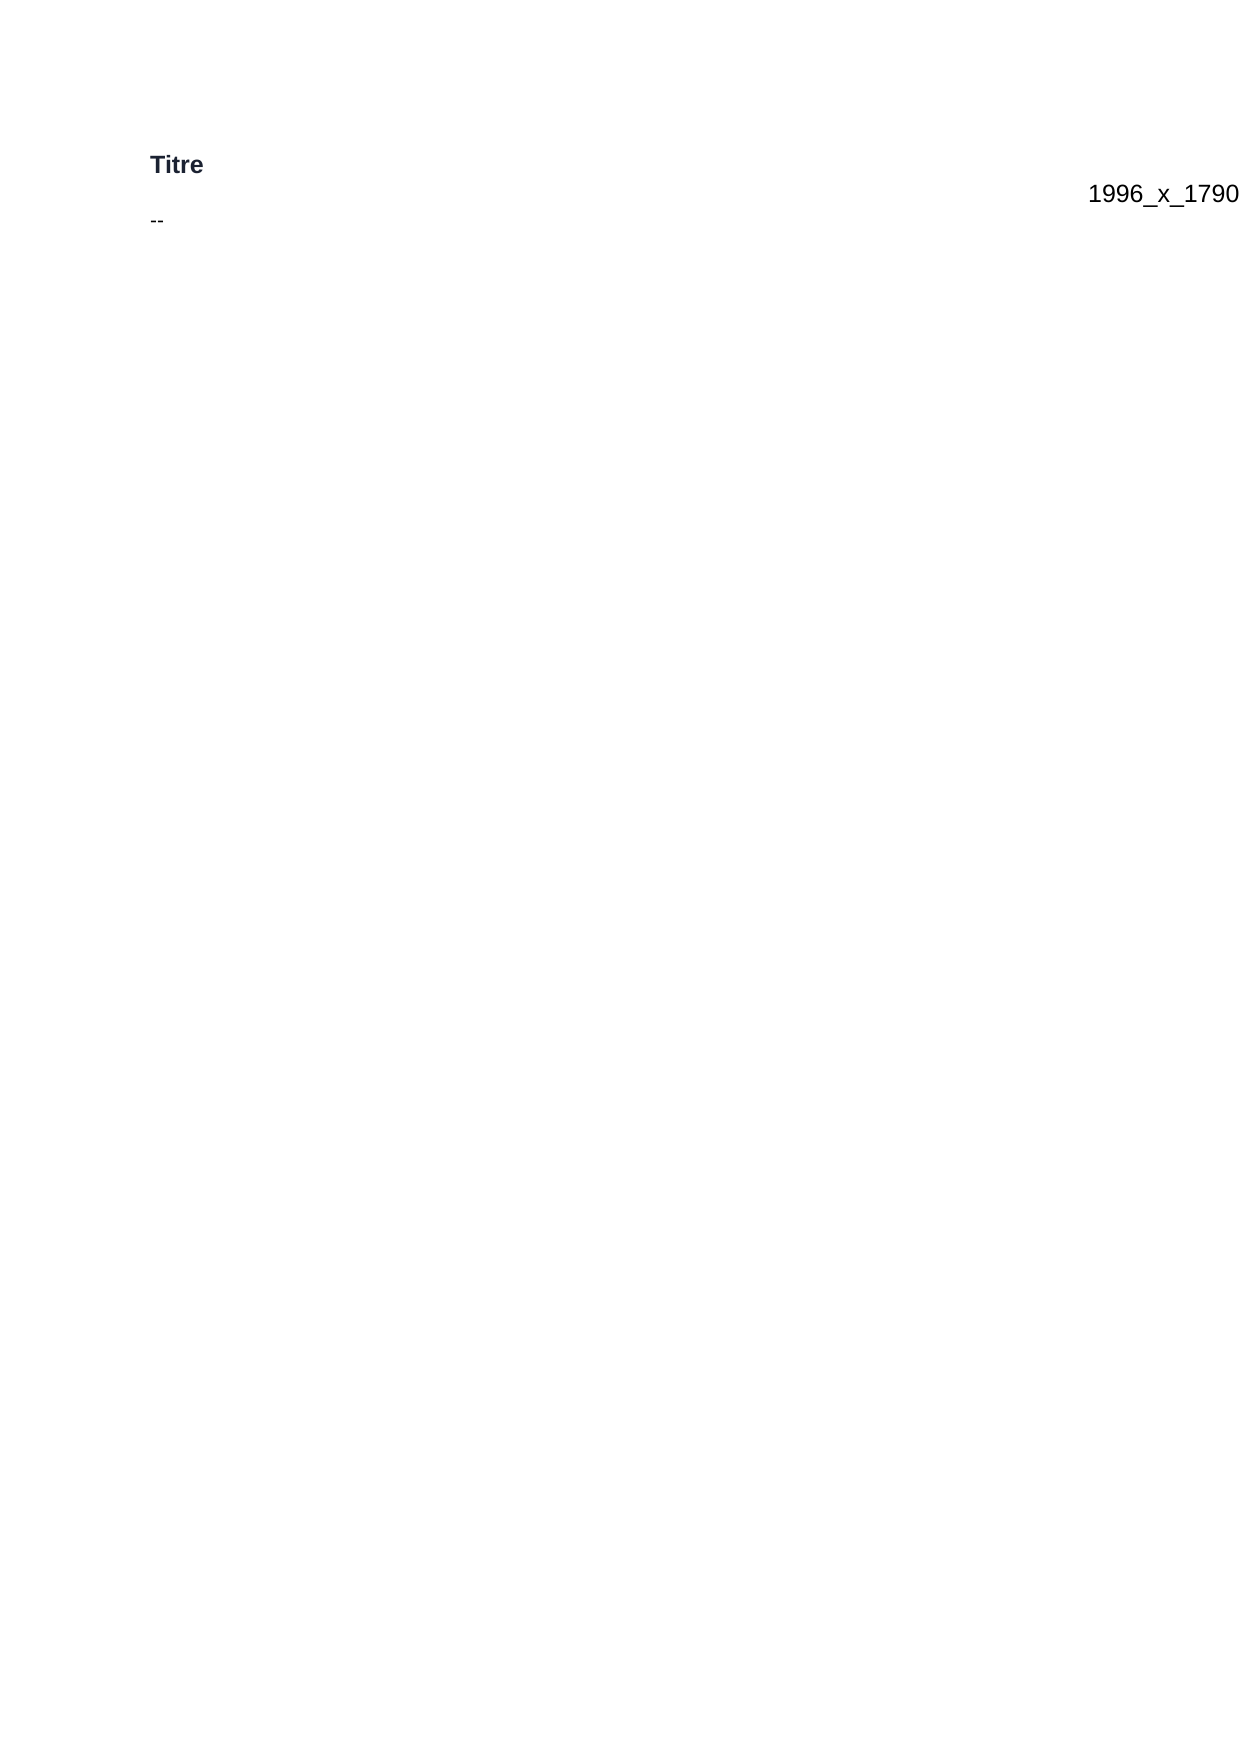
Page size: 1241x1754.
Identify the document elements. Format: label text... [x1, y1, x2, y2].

text -- [150, 207, 1090, 231]
text Titre [150, 150, 1090, 179]
text 1996_x_1790.JPG [1088, 179, 1240, 207]
